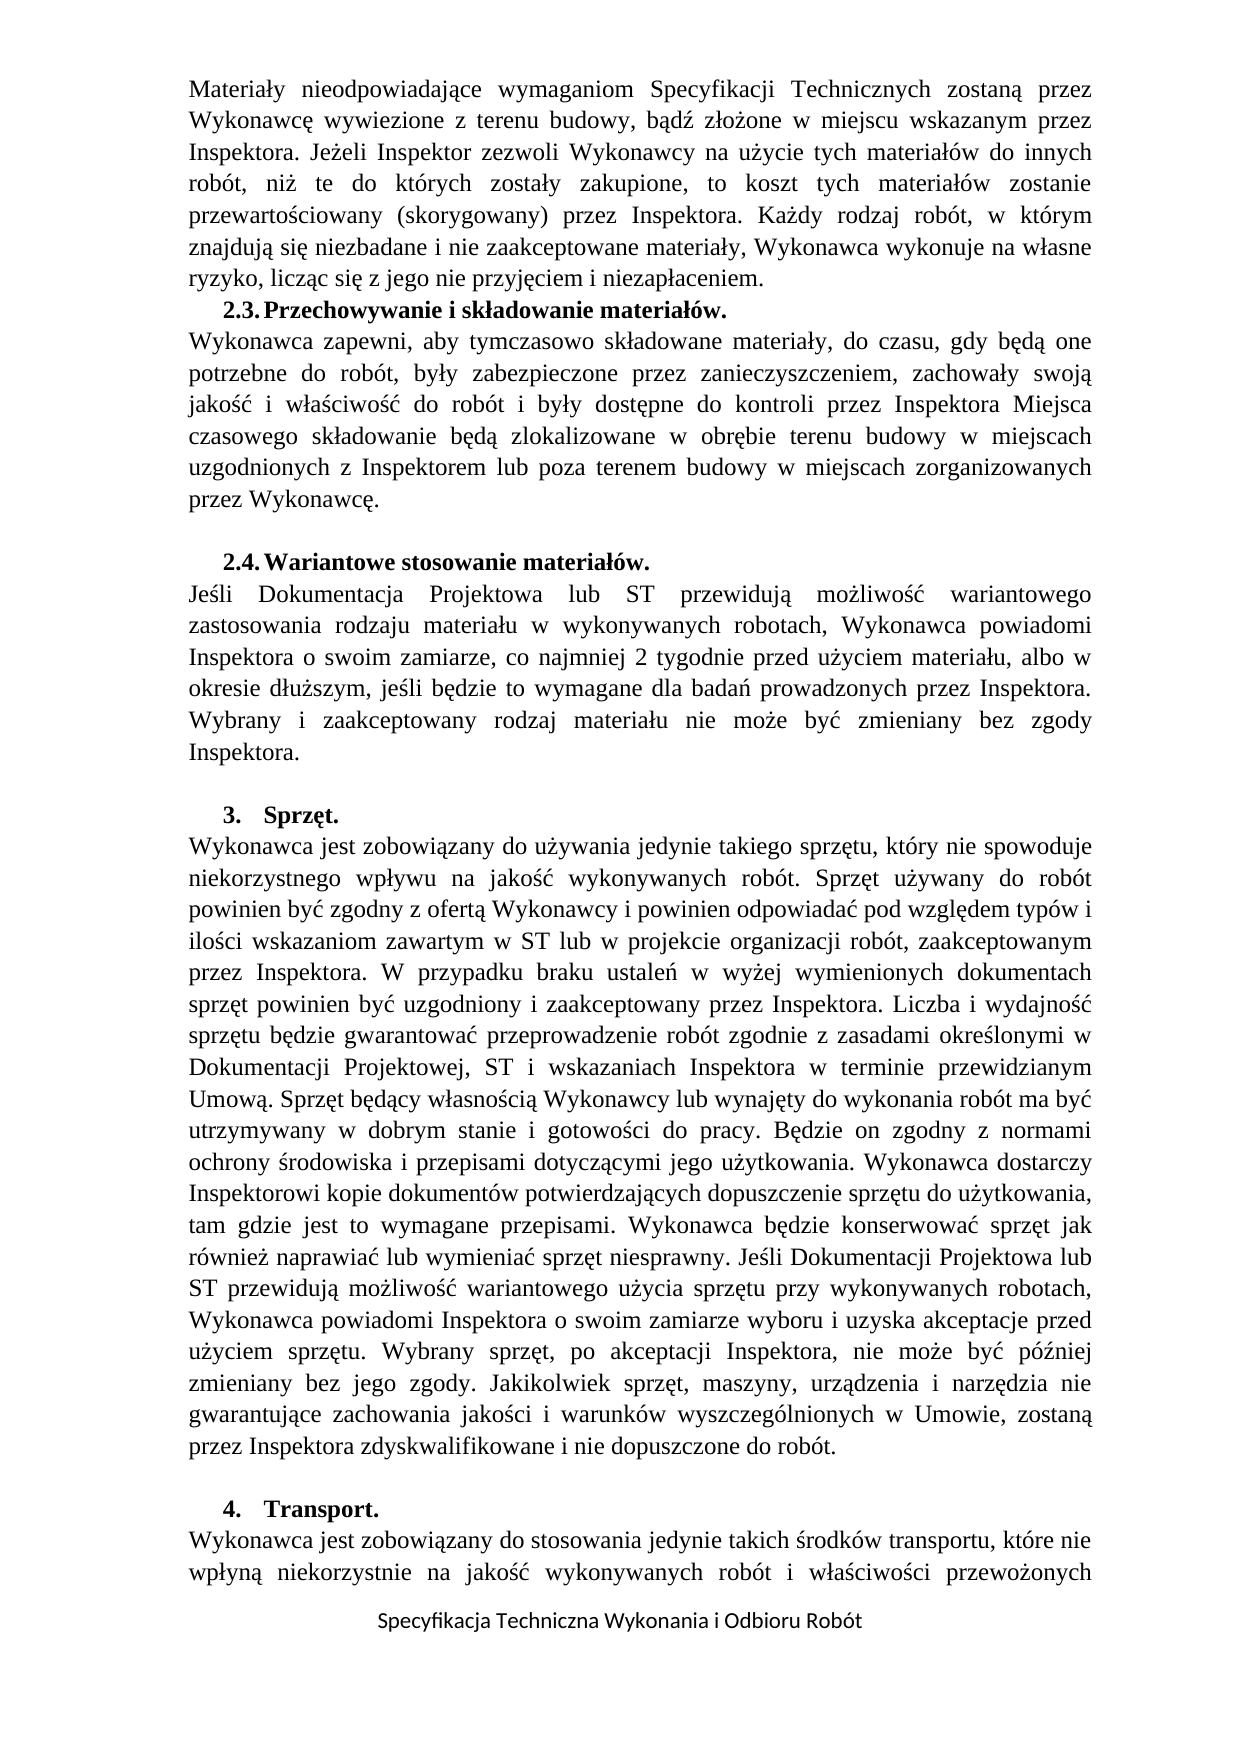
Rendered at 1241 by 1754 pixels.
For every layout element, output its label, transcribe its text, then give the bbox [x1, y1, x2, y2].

list Wykonawca jest zobowiązany do stosowania jedynie takich środków transportu, które nie wpłyną niekorzystnie na jakość wykonywanych robót i właściwości przewożonych [188, 1526, 1093, 1586]
list Wykonawca zapewni, aby tymczasowo składowane materiały, do czasu, gdy będą one potrzebne do robót, były zabezpieczone przez zanieczyszczeniem, zachowały swoją jakość i właściwość do robót i były dostępne do kontroli przez Inspektora Miejsca czasowego składowanie będą zlokalizowane w obrębie terenu budowy w miejscach uzgodnionych z Inspektorem lub poza terenem budowy w miejscach zorganizowanych przez Wykonawcę. [188, 326, 1093, 513]
list Wykonawca jest zobowiązany do używania jedynie takiego sprzętu, który nie spowoduje niekorzystnego wpływu na jakość wykonywanych robót. Sprzęt używany do robót powinien być zgodny z ofertą Wykonawcy i powinien odpowiadać pod względem typów i ilości wskazaniom zawartym w ST lub w projekcie organizacji robót, zaakceptowanym przez Inspektora. W przypadku braku ustaleń w wyżej wymienionych dokumentach sprzęt powinien być uzgodniony i zaakceptowany przez Inspektora. Liczba i wydajność sprzętu będzie gwarantować przeprowadzenie robót zgodnie z zasadami określonymi w Dokumentacji Projektowej, ST i wskazaniach Inspektora w terminie przewidzianym Umową. Sprzęt będący własnością Wykonawcy lub wynajęty do wykonania robót ma być utrzymywany w dobrym stanie i gotowości do pracy. Będzie on zgodny z normami ochrony środowiska i przepisami dotyczącymi jego użytkowania. Wykonawca dostarczy Inspektorowi kopie dokumentów potwierdzających dopuszczenie sprzętu do użytkowania, tam gdzie jest to wymagane przepisami. Wykonawca będzie konserwować sprzęt jak również naprawiać lub wymieniać sprzęt niesprawny. Jeśli Dokumentacji Projektowa lub ST przewidują możliwość wariantowego użycia sprzętu przy wykonywanych robotach, Wykonawca powiadomi Inspektora o swoim zamiarze wyboru i uzyska akceptacje przed użyciem sprzętu. Wybrany sprzęt, po akceptacji Inspektora, nie może być później zmieniany bez jego zgody. Jakikolwiek sprzęt, maszyny, urządzenia i narzędzia nie gwarantujące zachowania jakości i warunków wyszczególnionych w Umowie, zostaną przez Inspektora zdyskwalifikowane i nie dopuszczone do robót. [188, 831, 1093, 1460]
list Sprzęt. [223, 800, 1093, 828]
list Jeśli Dokumentacja Projektowa lub ST przewidują możliwość wariantowego zastosowania rodzaju materiału w wykonywanych robotach, Wykonawca powiadomi Inspektora o swoim zamiarze, co najmniej 2 tygodnie przed użyciem materiału, albo w okresie dłuższym, jeśli będzie to wymagane dla badań prowadzonych przez Inspektora. Wybrany i zaakceptowany rodzaj materiału nie może być zmieniany bez zgody Inspektora. [188, 579, 1093, 765]
list Wariantowe stosowanie materiałów. [223, 547, 1093, 576]
list Transport. [223, 1494, 1093, 1523]
list Materiały nieodpowiadające wymaganiom Specyfikacji Technicznych zostaną przez Wykonawcę wywiezione z terenu budowy, bądź złożone w miejscu wskazanym przez Inspektora. Jeżeli Inspektor zezwoli Wykonawcy na użycie tych materiałów do innych robót, niż te do których zostały zakupione, to koszt tych materiałów zostanie przewartościowany (skorygowany) przez Inspektora. Każdy rodzaj robót, w którym znajdują się niezbadane i nie zaakceptowane materiały, Wykonawca wykonuje na własne ryzyko, licząc się z jego nie przyjęciem i niezapłaceniem. [188, 74, 1093, 292]
list Przechowywanie i składowanie materiałów. [223, 295, 1093, 323]
